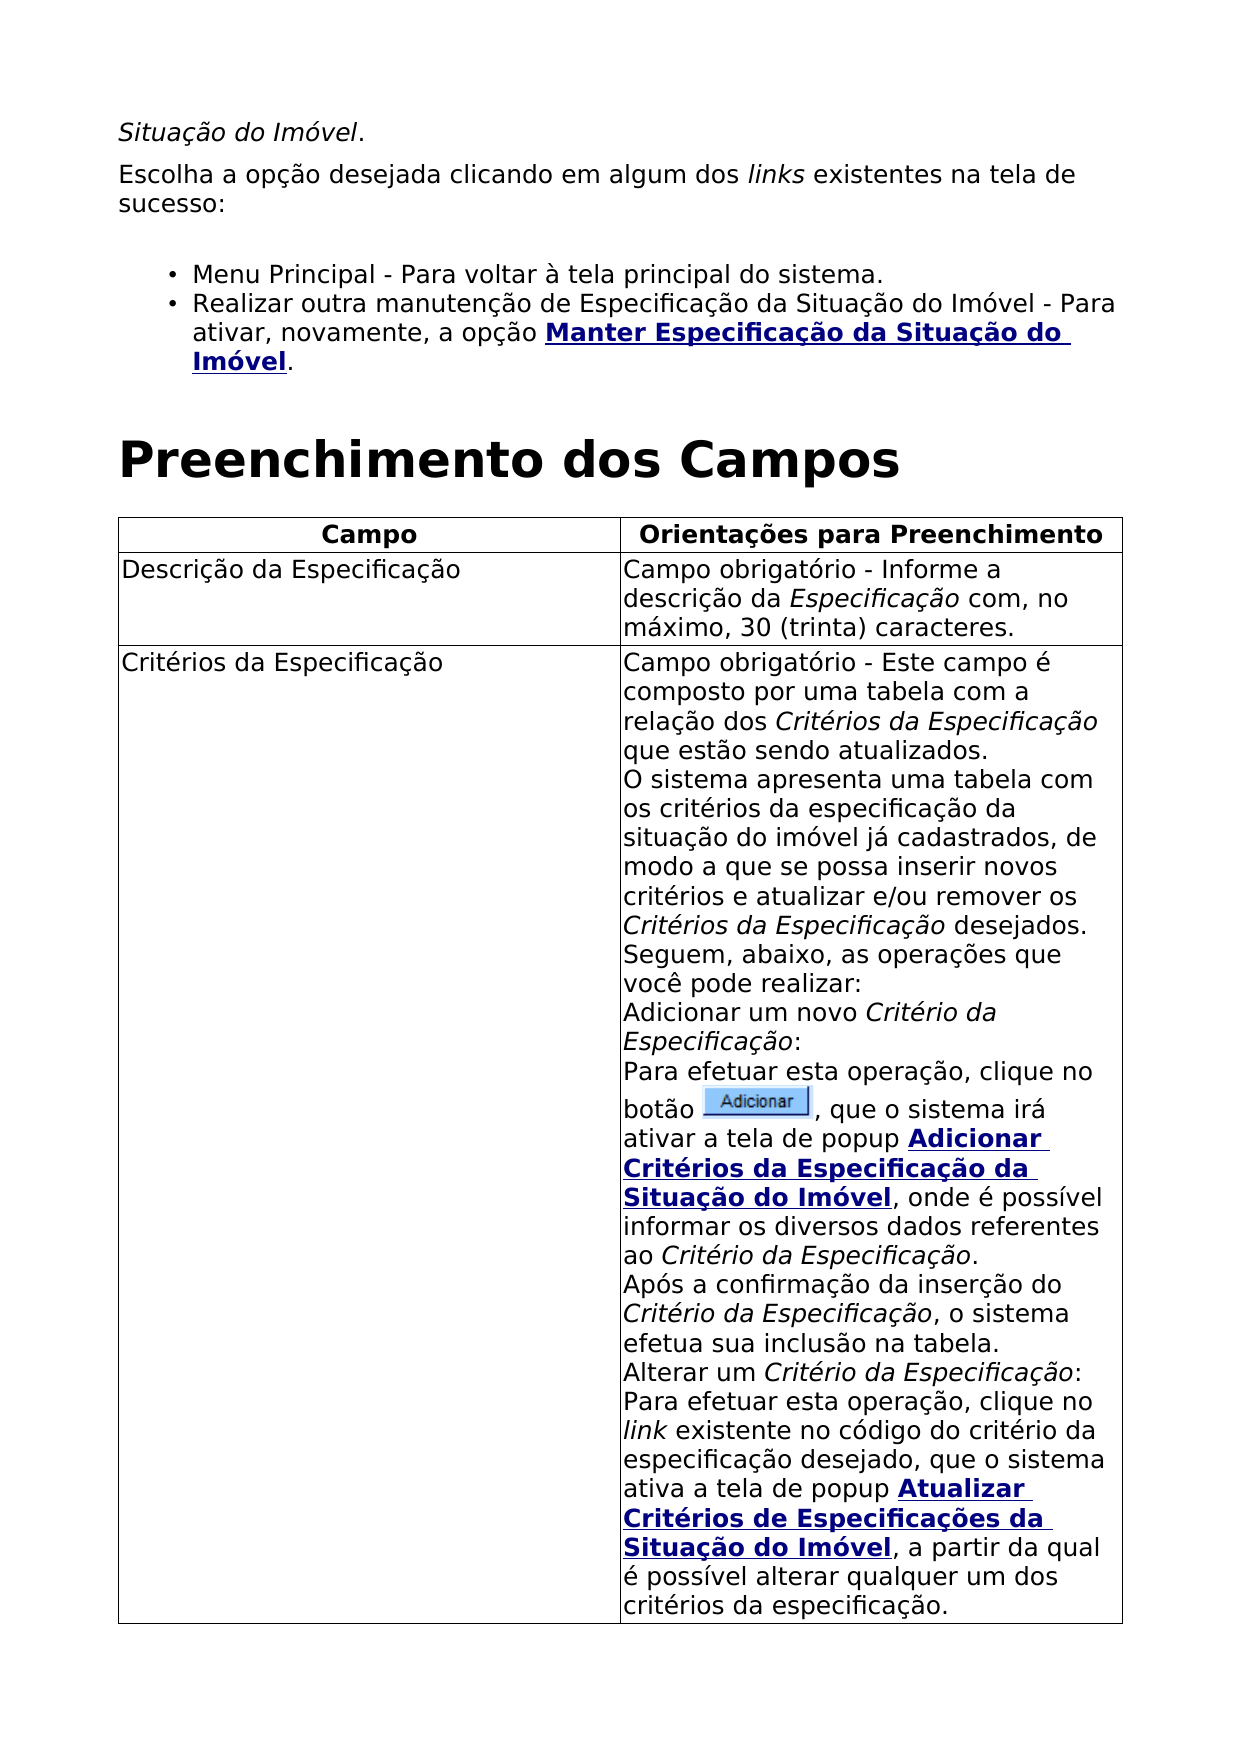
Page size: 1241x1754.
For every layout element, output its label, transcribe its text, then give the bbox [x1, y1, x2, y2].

table_cell Critérios da Especificação [119, 646, 620, 1623]
text Situação do Imóvel. [118, 118, 1122, 147]
table_header Orientações para Preenchimento [621, 518, 1122, 552]
text Escolha a opção desejada clicando em algum dos links existentes na tela de sucesso: [118, 160, 1122, 218]
table_header Campo [119, 518, 620, 552]
picture [702, 1085, 814, 1119]
table_cell Descrição da Especificação [119, 553, 620, 645]
table_cell Campo obrigatório - Informe a descrição da Especificação com, no máximo, 30 (trinta) caracteres. [621, 553, 1122, 645]
subtitle Preenchimento dos Campos [118, 431, 1122, 489]
list Menu Principal - Para voltar à tela principal do sistema. [177, 260, 1122, 289]
list Realizar outra manutenção de Especificação da Situação do Imóvel - Para ativar, novamente, a opção Manter Especificação da Situação do Imóvel. [177, 289, 1122, 377]
table_cell Campo obrigatório - Este campo é composto por uma tabela com a relação dos Critérios da Especificação que estão sendo atualizados. O sistema apresenta uma tabela com os critérios da especificação da situação do imóvel já cadastrados, de modo a que se possa inserir novos critérios e atualizar e/ou remover os Critérios da Especificação desejados. Seguem, abaixo, as operações que você pode realizar: Adicionar um novo Critério da Especificação: Para efetuar esta operação, clique no botão , que o sistema irá ativar a tela de popup Adicionar Critérios da Especificação da Situação do Imóvel, onde é possível informar os diversos dados referentes ao Critério da Especificação. Após a confirmação da inserção do Critério da Especificação, o sistema efetua sua inclusão na tabela. Alterar um Critério da Especificação: Para efetuar esta operação, clique no link existente no código do critério da especificação desejado, que o sistema ativa a tela de popup Atualizar Critérios de Especificações da Situação do Imóvel, a partir da qual é possível alterar qualquer um dos critérios da especificação. [621, 646, 1122, 1623]
